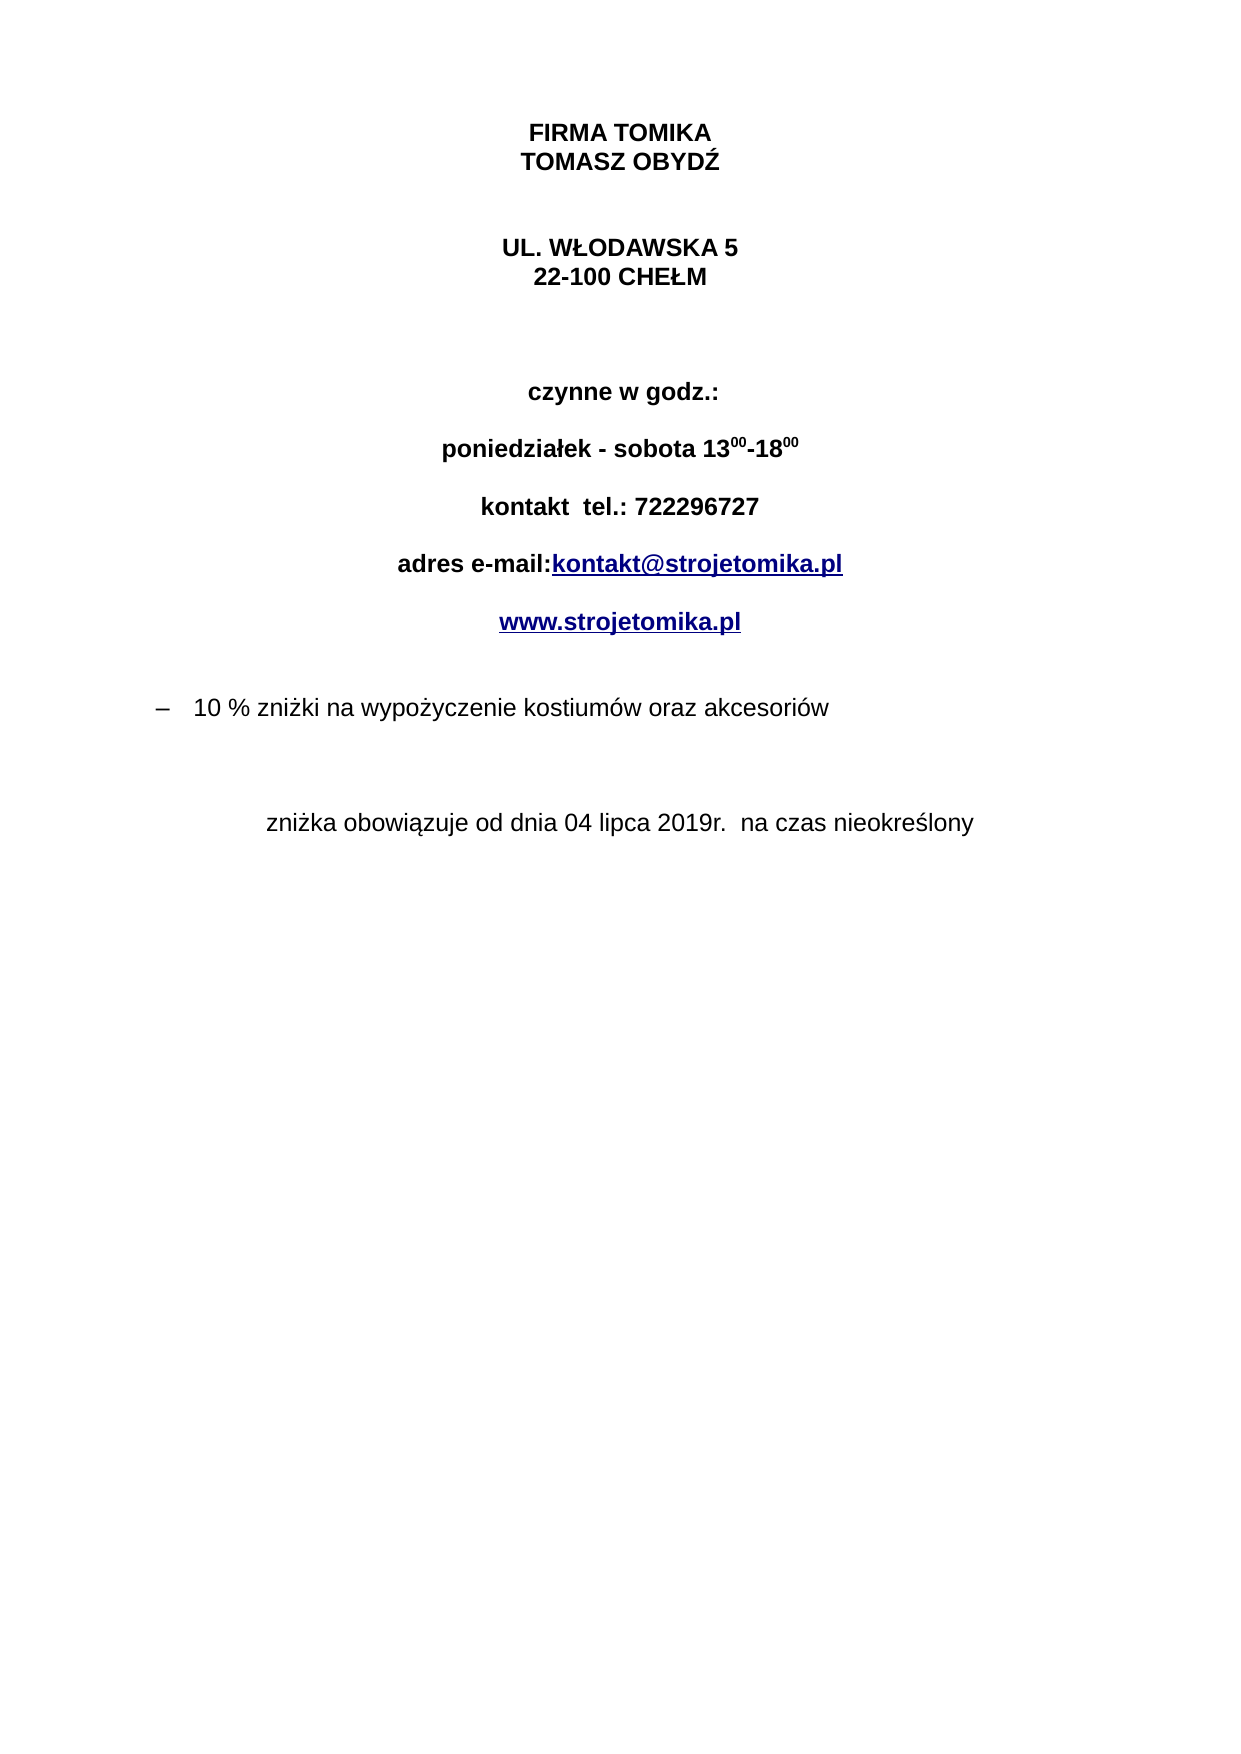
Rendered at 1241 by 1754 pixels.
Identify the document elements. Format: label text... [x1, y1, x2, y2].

text FIRMA TOMIKA [118, 118, 1122, 147]
list 10 % zniżki na wypożyczenie kostiumów oraz akcesoriów [156, 693, 1122, 722]
text kontakt tel.: 722296727 [118, 492, 1122, 521]
text czynne w godz.: [118, 377, 1122, 406]
text adres e-mail:kontakt@strojetomika.pl [118, 549, 1122, 578]
text zniżka obowiązuje od dnia 04 lipca 2019r. na czas nieokreślony [118, 808, 1122, 837]
text UL. WŁODAWSKA 5 [118, 233, 1122, 262]
text TOMASZ OBYDŹ [118, 147, 1122, 176]
text poniedziałek - sobota 1300-1800 [118, 434, 1122, 463]
text www.strojetomika.pl [118, 607, 1122, 636]
text 22-100 CHEŁM [118, 262, 1122, 291]
